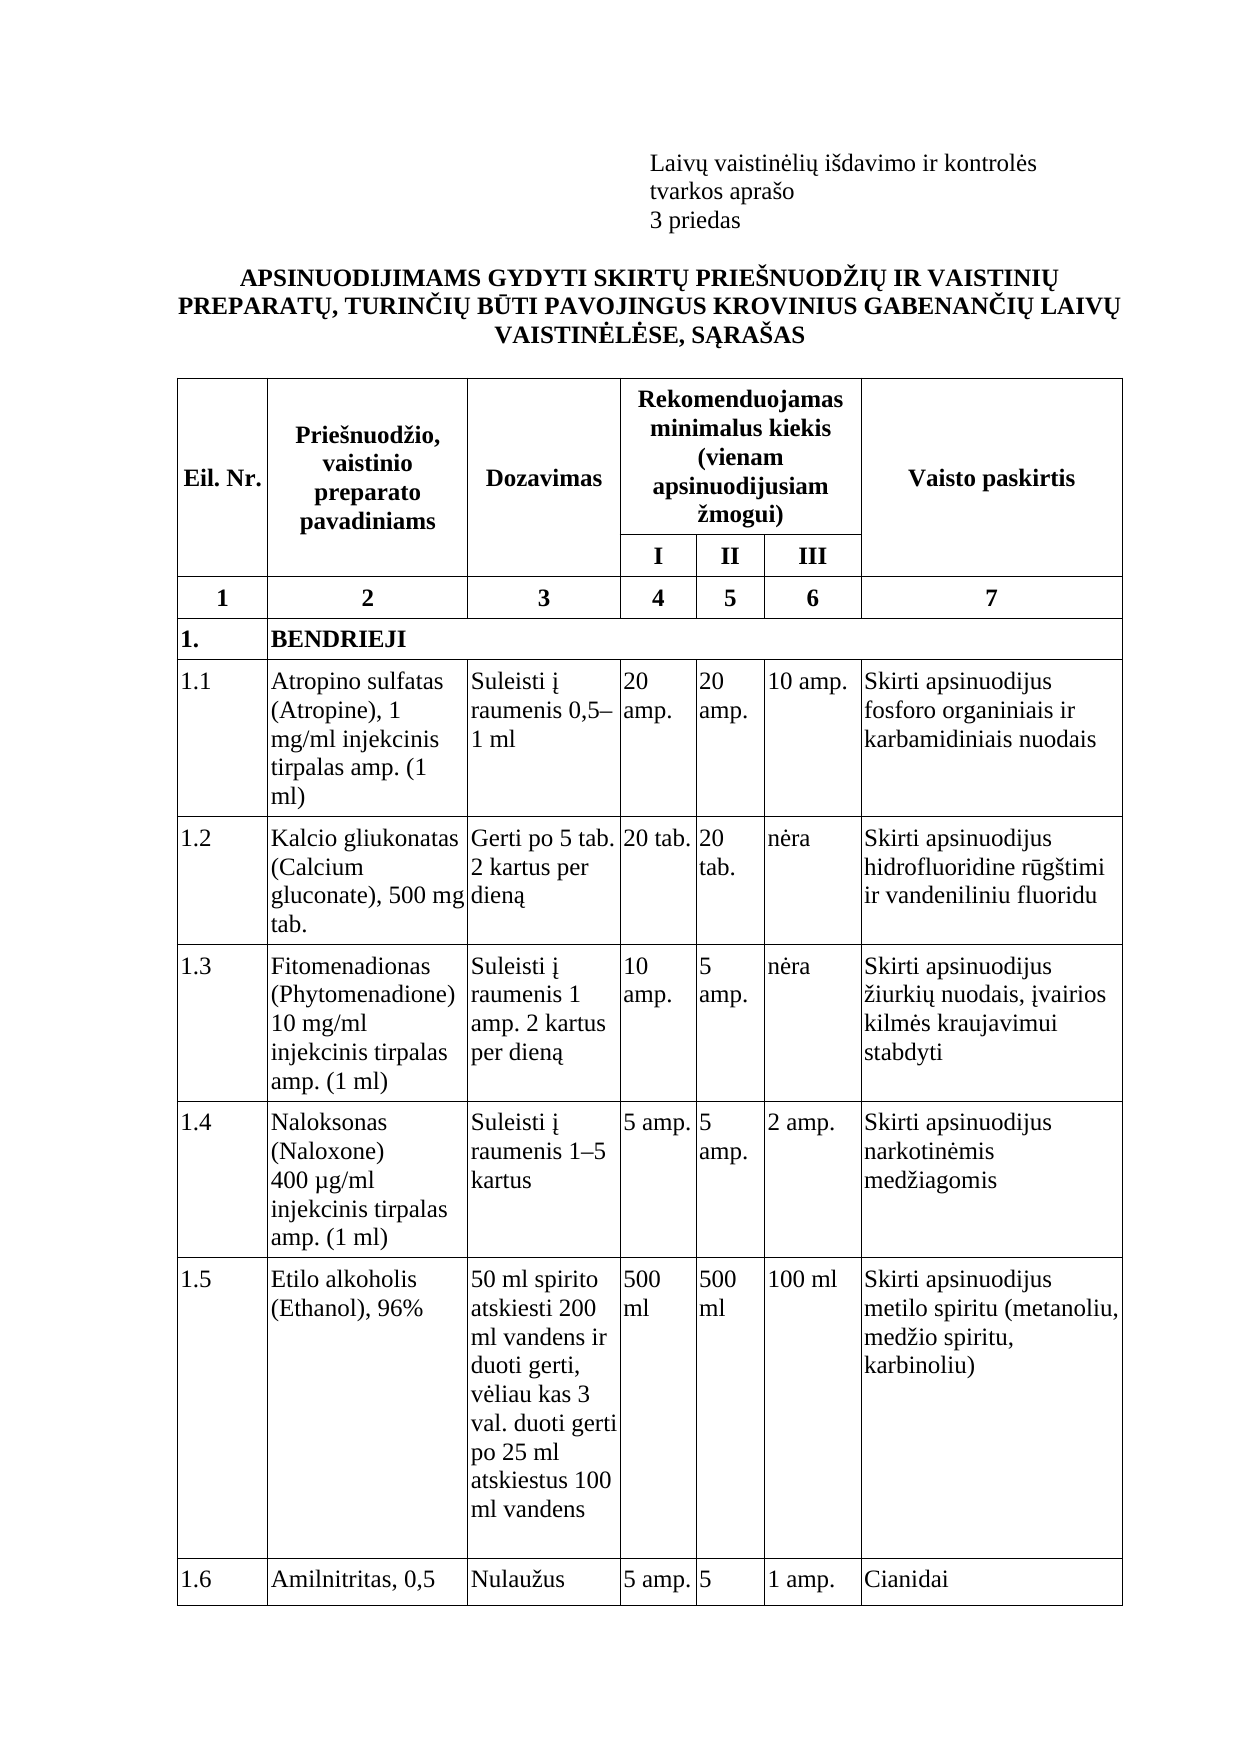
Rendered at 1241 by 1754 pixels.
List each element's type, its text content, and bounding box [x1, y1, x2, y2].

table_cell 1.6 [178, 1559, 267, 1605]
table_cell 1. [178, 619, 267, 659]
table_cell Skirti apsinuodijus metilo spiritu (metanoliu, medžio spiritu, karbinoliu) [862, 1258, 1122, 1558]
text APSINUODIJIMAMS GYDYTI SKIRTŲ PRIEŠNUODŽIŲ IR VAISTINIŲ PREPARATŲ, TURINČIŲ BŪTI PAVOJINGUS KROVINIUS GABENANČIŲ LAIVŲ VAISTINĖLĖSE, SĄRAŠAS [177, 263, 1122, 349]
table_header Rekomenduojamas minimalus kiekis (vienam apsinuodijusiam žmogui) [621, 379, 861, 534]
table_cell 1.5 [178, 1258, 267, 1558]
table_cell 7 [862, 577, 1122, 618]
table_cell Amilnitritas, 0,5 [268, 1559, 467, 1605]
text 3 priedas [649, 205, 1122, 234]
table_cell 20 tab. [621, 817, 696, 944]
table_cell 1.3 [178, 945, 267, 1101]
table_cell 5 amp. [621, 1102, 696, 1257]
table_cell Etilo alkoholis (Ethanol), 96% [268, 1258, 467, 1558]
table_cell 5 amp. [621, 1559, 696, 1605]
table_cell nėra [765, 945, 861, 1101]
table_cell II [697, 535, 764, 576]
table_cell Atropino sulfatas (Atropine), 1 mg/ml injekcinis tirpalas amp. (1 ml) [268, 660, 467, 816]
table_cell 6 [765, 577, 861, 618]
table_cell 500 ml [697, 1258, 764, 1558]
table_cell Naloksonas (Naloxone) 400 µg/ml injekcinis tirpalas amp. (1 ml) [268, 1102, 467, 1257]
table_cell I [621, 535, 696, 576]
table_cell Kalcio gliukonatas (Calcium gluconate), 500 mg tab. [268, 817, 467, 944]
table_header Eil. Nr. [178, 379, 267, 576]
table_cell 5 amp. [697, 945, 764, 1101]
table_cell 50 ml spirito atskiesti 200 ml vandens ir duoti gerti, vėliau kas 3 val. duoti gerti po 25 ml atskiestus 100 ml vandens [468, 1258, 620, 1558]
table_cell 10 amp. [765, 660, 861, 816]
table_cell Skirti apsinuodijus narkotinėmis medžiagomis [862, 1102, 1122, 1257]
table_cell Cianidai [862, 1559, 1122, 1605]
table_cell Skirti apsinuodijus hidrofluoridine rūgštimi ir vandeniliniu fluoridu [862, 817, 1122, 944]
table_header Dozavimas [468, 379, 620, 576]
table_cell 1 amp. [765, 1559, 861, 1605]
table_cell BENDRIEJI [268, 619, 1122, 659]
table_cell 5 [697, 577, 764, 618]
table_cell 3 [468, 577, 620, 618]
table_cell Suleisti į raumenis 1 amp. 2 kartus per dieną [468, 945, 620, 1101]
table_cell 1 [178, 577, 267, 618]
table_cell 1.2 [178, 817, 267, 944]
table_cell 20 amp. [697, 660, 764, 816]
table_cell nėra [765, 817, 861, 944]
table_cell 500 ml [621, 1258, 696, 1558]
table_cell 2 amp. [765, 1102, 861, 1257]
table_cell Nulaužus [468, 1559, 620, 1605]
table_cell 1.4 [178, 1102, 267, 1257]
table_cell 5 [697, 1559, 764, 1605]
table_cell Skirti apsinuodijus fosforo organiniais ir karbamidiniais nuodais [862, 660, 1122, 816]
table_cell III [765, 535, 861, 576]
table_cell Skirti apsinuodijus žiurkių nuodais, įvairios kilmės kraujavimui stabdyti [862, 945, 1122, 1101]
table_cell Gerti po 5 tab. 2 kartus per dieną [468, 817, 620, 944]
text Laivų vaistinėlių išdavimo ir kontrolės [649, 148, 1122, 176]
table_header Vaisto paskirtis [862, 379, 1122, 576]
table_cell Suleisti į raumenis 0,5–1 ml [468, 660, 620, 816]
table_cell 10 amp. [621, 945, 696, 1101]
table_cell 100 ml [765, 1258, 861, 1558]
table_cell 20 tab. [697, 817, 764, 944]
table_cell 2 [268, 577, 467, 618]
table_cell Suleisti į raumenis 1–5 kartus [468, 1102, 620, 1257]
table_cell 4 [621, 577, 696, 618]
text tvarkos aprašo [649, 176, 1122, 205]
table_cell 5 amp. [697, 1102, 764, 1257]
table_cell 20 amp. [621, 660, 696, 816]
table_cell 1.1 [178, 660, 267, 816]
table_cell Fitomenadionas (Phytomenadione) 10 mg/ml injekcinis tirpalas amp. (1 ml) [268, 945, 467, 1101]
table_header Priešnuodžio, vaistinio preparato pavadiniams [268, 379, 467, 576]
